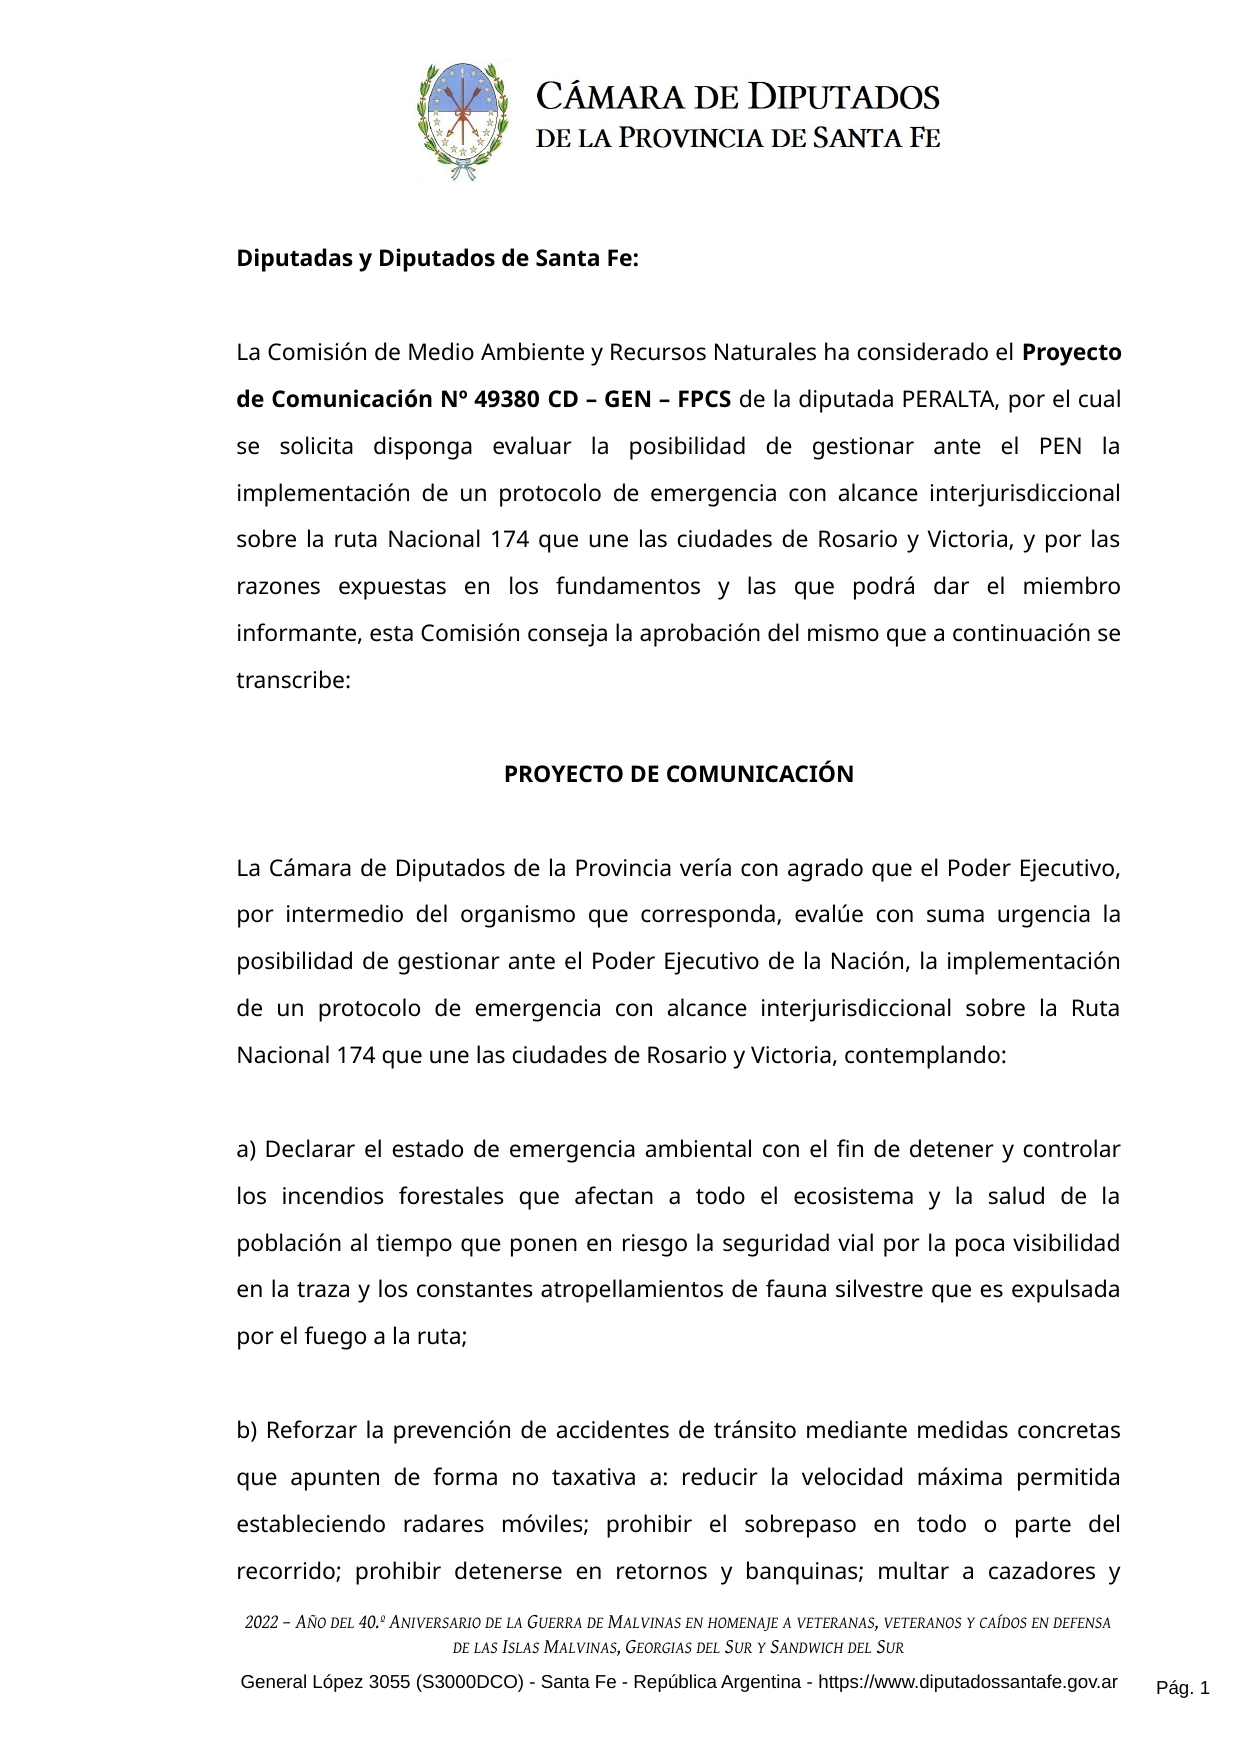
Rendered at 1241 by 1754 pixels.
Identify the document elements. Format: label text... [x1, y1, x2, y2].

text b) Reforzar la prevención de accidentes de tránsito mediante medidas concretas que apunten de forma no taxativa a: reducir la velocidad máxima permitida estableciendo radares móviles; prohibir el sobrepaso en todo o parte del recorrido; prohibir detenerse en retornos y banquinas; multar a cazadores y [236, 1414, 1122, 1586]
text La Cámara de Diputados de la Provincia vería con agrado que el Poder Ejecutivo, por intermedio del organismo que corresponda, evalúe con suma urgencia la posibilidad de gestionar ante el Poder Ejecutivo de la Nación, la implementación de un protocolo de emergencia con alcance interjurisdiccional sobre la Ruta Nacional 174 que une las ciudades de Rosario y Victoria, contemplando: [236, 852, 1122, 1070]
text a) Declarar el estado de emergencia ambiental con el fin de detener y controlar los incendios forestales que afectan a todo el ecosistema y la salud de la población al tiempo que ponen en riesgo la seguridad vial por la poca visibilidad en la traza y los constantes atropellamientos de fauna silvestre que es expulsada por el fuego a la ruta; [236, 1133, 1122, 1352]
picture [413, 59, 945, 183]
text PROYECTO DE COMUNICACIÓN [236, 758, 1122, 789]
text Diputadas y Diputados de Santa Fe: [236, 242, 1122, 273]
text La Comisión de Medio Ambiente y Recursos Naturales ha considerado el Proyecto de Comunicación Nº 49380 CD – GEN – FPCS de la diputada PERALTA, por el cual se solicita disponga evaluar la posibilidad de gestionar ante el PEN la implementación de un protocolo de emergencia con alcance interjurisdiccional sobre la ruta Nacional 174 que une las ciudades de Rosario y Victoria, y por las razones expuestas en los fundamentos y las que podrá dar el miembro informante, esta Comisión conseja la aprobación del mismo que a continuación se transcribe: [236, 336, 1122, 695]
